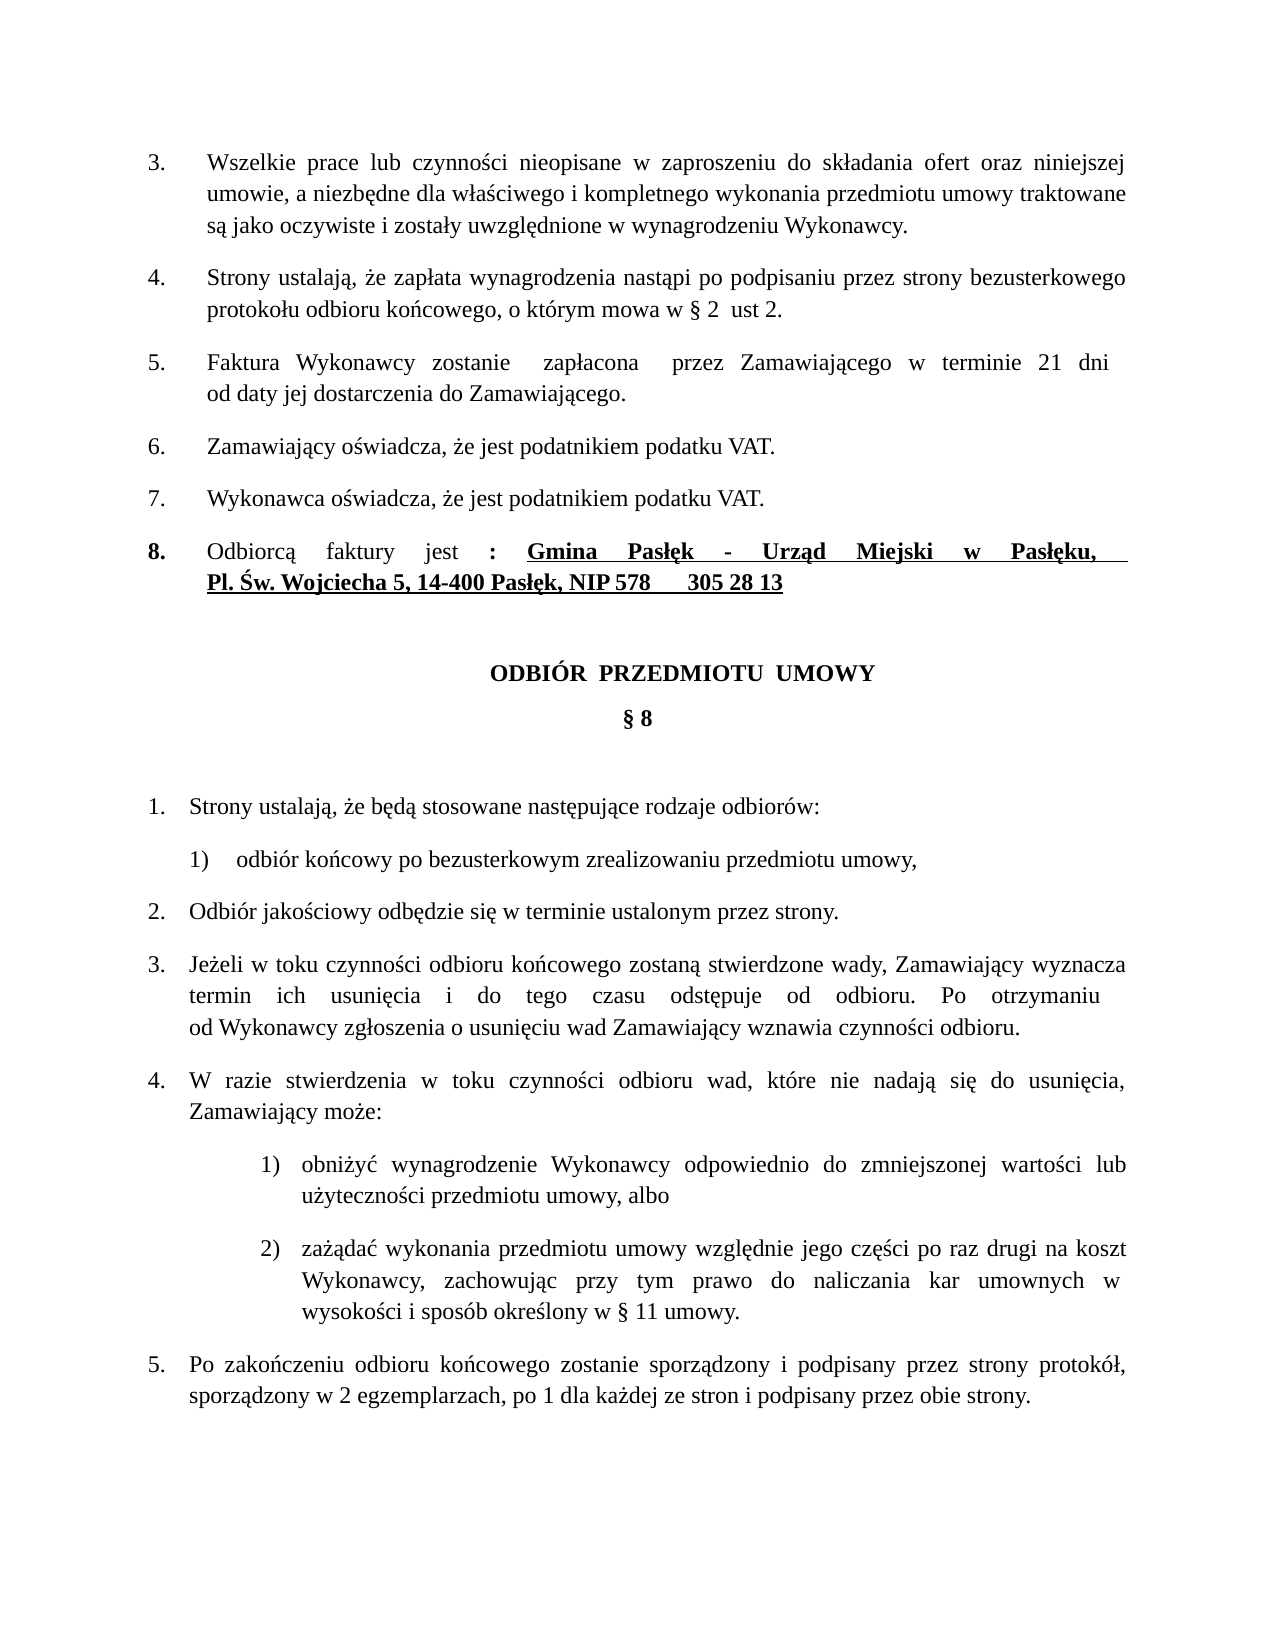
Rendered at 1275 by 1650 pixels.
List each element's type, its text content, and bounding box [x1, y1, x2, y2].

list obniżyć wynagrodzenie Wykonawcy odpowiednio do zmniejszonej wartości lub użyteczności przedmiotu umowy, albo [260, 1150, 1127, 1209]
list Odbiorcą faktury jest : Gmina Pasłęk - Urząd Miejski w Pasłęku, Pl. Św. Wojciecha 5, 14-400 Pasłęk, NIP 578 305 28 13 [148, 537, 1127, 596]
list Odbiór jakościowy odbędzie się w terminie ustalonym przez strony. [148, 897, 1127, 925]
list Jeżeli w toku czynności odbioru końcowego zostaną stwierdzone wady, Zamawiający wyznacza termin ich usunięcia i do tego czasu odstępuje od odbioru. Po otrzymaniu od Wykonawcy zgłoszenia o usunięciu wad Zamawiający wznawia czynności odbioru. [148, 950, 1127, 1041]
list W razie stwierdzenia w toku czynności odbioru wad, które nie nadają się do usunięcia, Zamawiający może: [148, 1066, 1127, 1125]
list Strony ustalają, że zapłata wynagrodzenia nastąpi po podpisaniu przez strony bezusterkowego protokołu odbioru końcowego, o którym mowa w § 2 ust 2. [148, 263, 1127, 323]
list Strony ustalają, że będą stosowane następujące rodzaje odbiorów: [148, 792, 1127, 820]
text § 8 [148, 704, 1127, 732]
list Faktura Wykonawcy zostanie zapłacona przez Zamawiającego w terminie 21 dni od daty jej dostarczenia do Zamawiającego. [148, 348, 1127, 407]
list Po zakończeniu odbioru końcowego zostanie sporządzony i podpisany przez strony protokół, sporządzony w 2 egzemplarzach, po 1 dla każdej ze stron i podpisany przez obie strony. [148, 1350, 1127, 1409]
list Wszelkie prace lub czynności nieopisane w zaproszeniu do składania ofert oraz niniejszej umowie, a niezbędne dla właściwego i kompletnego wykonania przedmiotu umowy traktowane są jako oczywiste i zostały uwzględnione w wynagrodzeniu Wykonawcy. [148, 148, 1127, 238]
list odbiór końcowy po bezusterkowym zrealizowaniu przedmiotu umowy, [189, 845, 1127, 872]
list Wykonawca oświadcza, że jest podatnikiem podatku VAT. [148, 484, 1127, 512]
list Zamawiający oświadcza, że jest podatnikiem podatku VAT. [148, 432, 1127, 459]
subtitle ODBIÓR PRZEDMIOTU UMOWY [148, 658, 1127, 687]
list zażądać wykonania przedmiotu umowy względnie jego części po raz drugi na koszt Wykonawcy, zachowując przy tym prawo do naliczania kar umownych w wysokości i sposób określony w § 11 umowy. [260, 1234, 1127, 1325]
